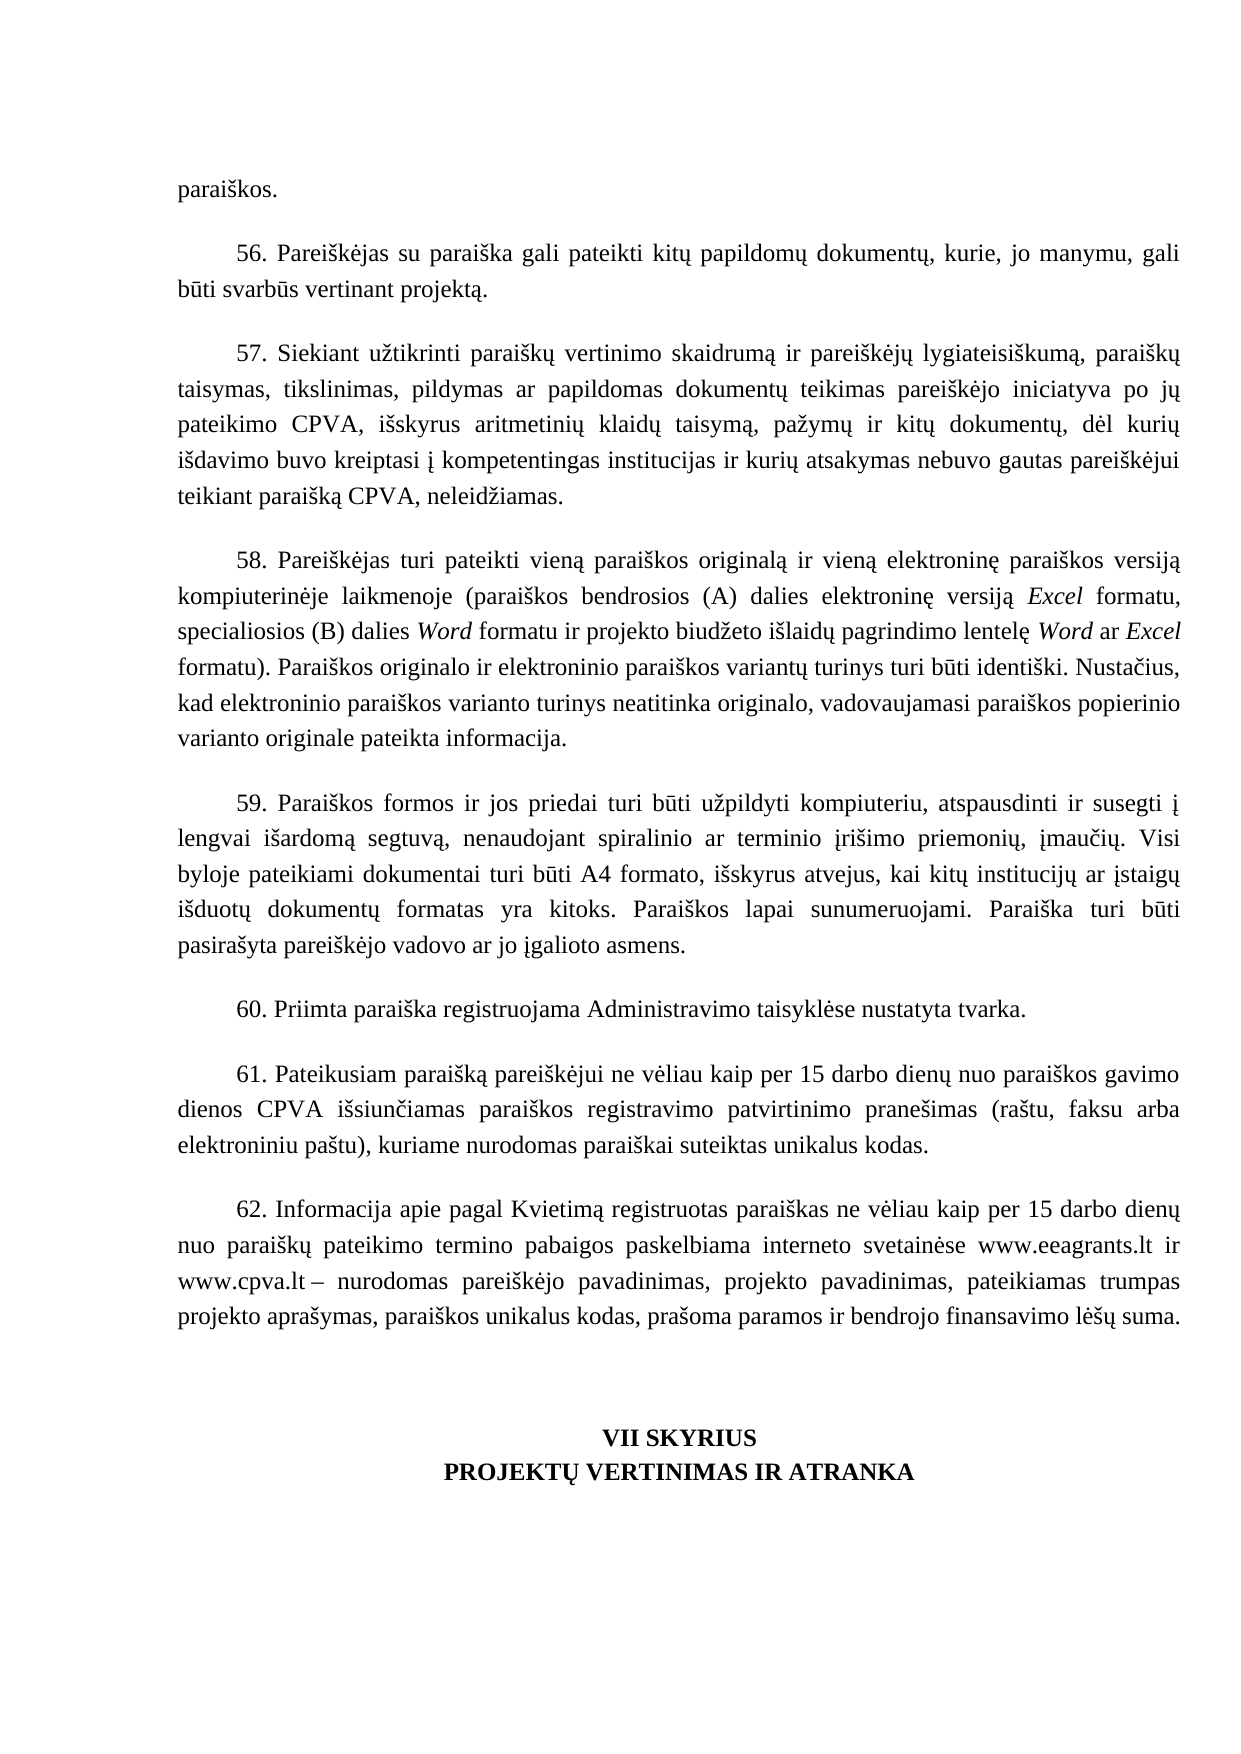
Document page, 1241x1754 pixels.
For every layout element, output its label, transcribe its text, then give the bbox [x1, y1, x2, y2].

text 59. Paraiškos formos ir jos priedai turi būti užpildyti kompiuteriu, atspausdinti ir susegti į lengvai išardomą segtuvą, nenaudojant spiralinio ar terminio įrišimo priemonių, įmaučių. Visi byloje pateikiami dokumentai turi būti A4 formato, išskyrus atvejus, kai kitų institucijų ar įstaigų išduotų dokumentų formatas yra kitoks. Paraiškos lapai sunumeruojami. Paraiška turi būti pasirašyta pareiškėjo vadovo ar jo įgalioto asmens. [177, 788, 1181, 959]
text PROJEKTŲ VERTINIMAS IR ATRANKA [177, 1457, 1181, 1486]
text 61. Pateikusiam paraišką pareiškėjui ne vėliau kaip per 15 darbo dienų nuo paraiškos gavimo dienos CPVA išsiunčiamas paraiškos registravimo patvirtinimo pranešimas (raštu, faksu arba elektroniniu paštu), kuriame nurodomas paraiškai suteiktas unikalus kodas. [177, 1059, 1181, 1159]
text paraiškos. [177, 174, 1181, 203]
text 57. Siekiant užtikrinti paraiškų vertinimo skaidrumą ir pareiškėjų lygiateisiškumą, paraiškų taisymas, tikslinimas, pildymas ar papildomas dokumentų teikimas pareiškėjo iniciatyva po jų pateikimo CPVA, išskyrus aritmetinių klaidų taisymą, pažymų ir kitų dokumentų, dėl kurių išdavimo buvo kreiptasi į kompetentingas institucijas ir kurių atsakymas nebuvo gautas pareiškėjui teikiant paraišką CPVA, neleidžiamas. [177, 338, 1181, 509]
text 56. Pareiškėjas su paraiška gali pateikti kitų papildomų dokumentų, kurie, jo manymu, gali būti svarbūs vertinant projektą. [177, 238, 1181, 303]
text 58. Pareiškėjas turi pateikti vieną paraiškos originalą ir vieną elektroninę paraiškos versiją kompiuterinėje laikmenoje (paraiškos bendrosios (A) dalies elektroninę versiją Excel formatu, specialiosios (B) dalies Word formatu ir projekto biudžeto išlaidų pagrindimo lentelę Word ar Excel formatu). Paraiškos originalo ir elektroninio paraiškos variantų turinys turi būti identiški. Nustačius, kad elektroninio paraiškos varianto turinys neatitinka originalo, vadovaujamasi paraiškos popierinio varianto originale pateikta informacija. [177, 545, 1181, 752]
text VII skyrius [177, 1423, 1181, 1452]
text 62. Informacija apie pagal Kvietimą registruotas paraiškas ne vėliau kaip per 15 darbo dienų nuo paraiškų pateikimo termino pabaigos paskelbiama interneto svetainėse www.eeagrants.lt ir www.cpva.lt – nurodomas pareiškėjo pavadinimas, projekto pavadinimas, pateikiamas trumpas projekto aprašymas, paraiškos unikalus kodas, prašoma paramos ir bendrojo finansavimo lėšų suma. [177, 1194, 1181, 1330]
text 60. Priimta paraiška registruojama Administravimo taisyklėse nustatyta tvarka. [177, 994, 1181, 1023]
